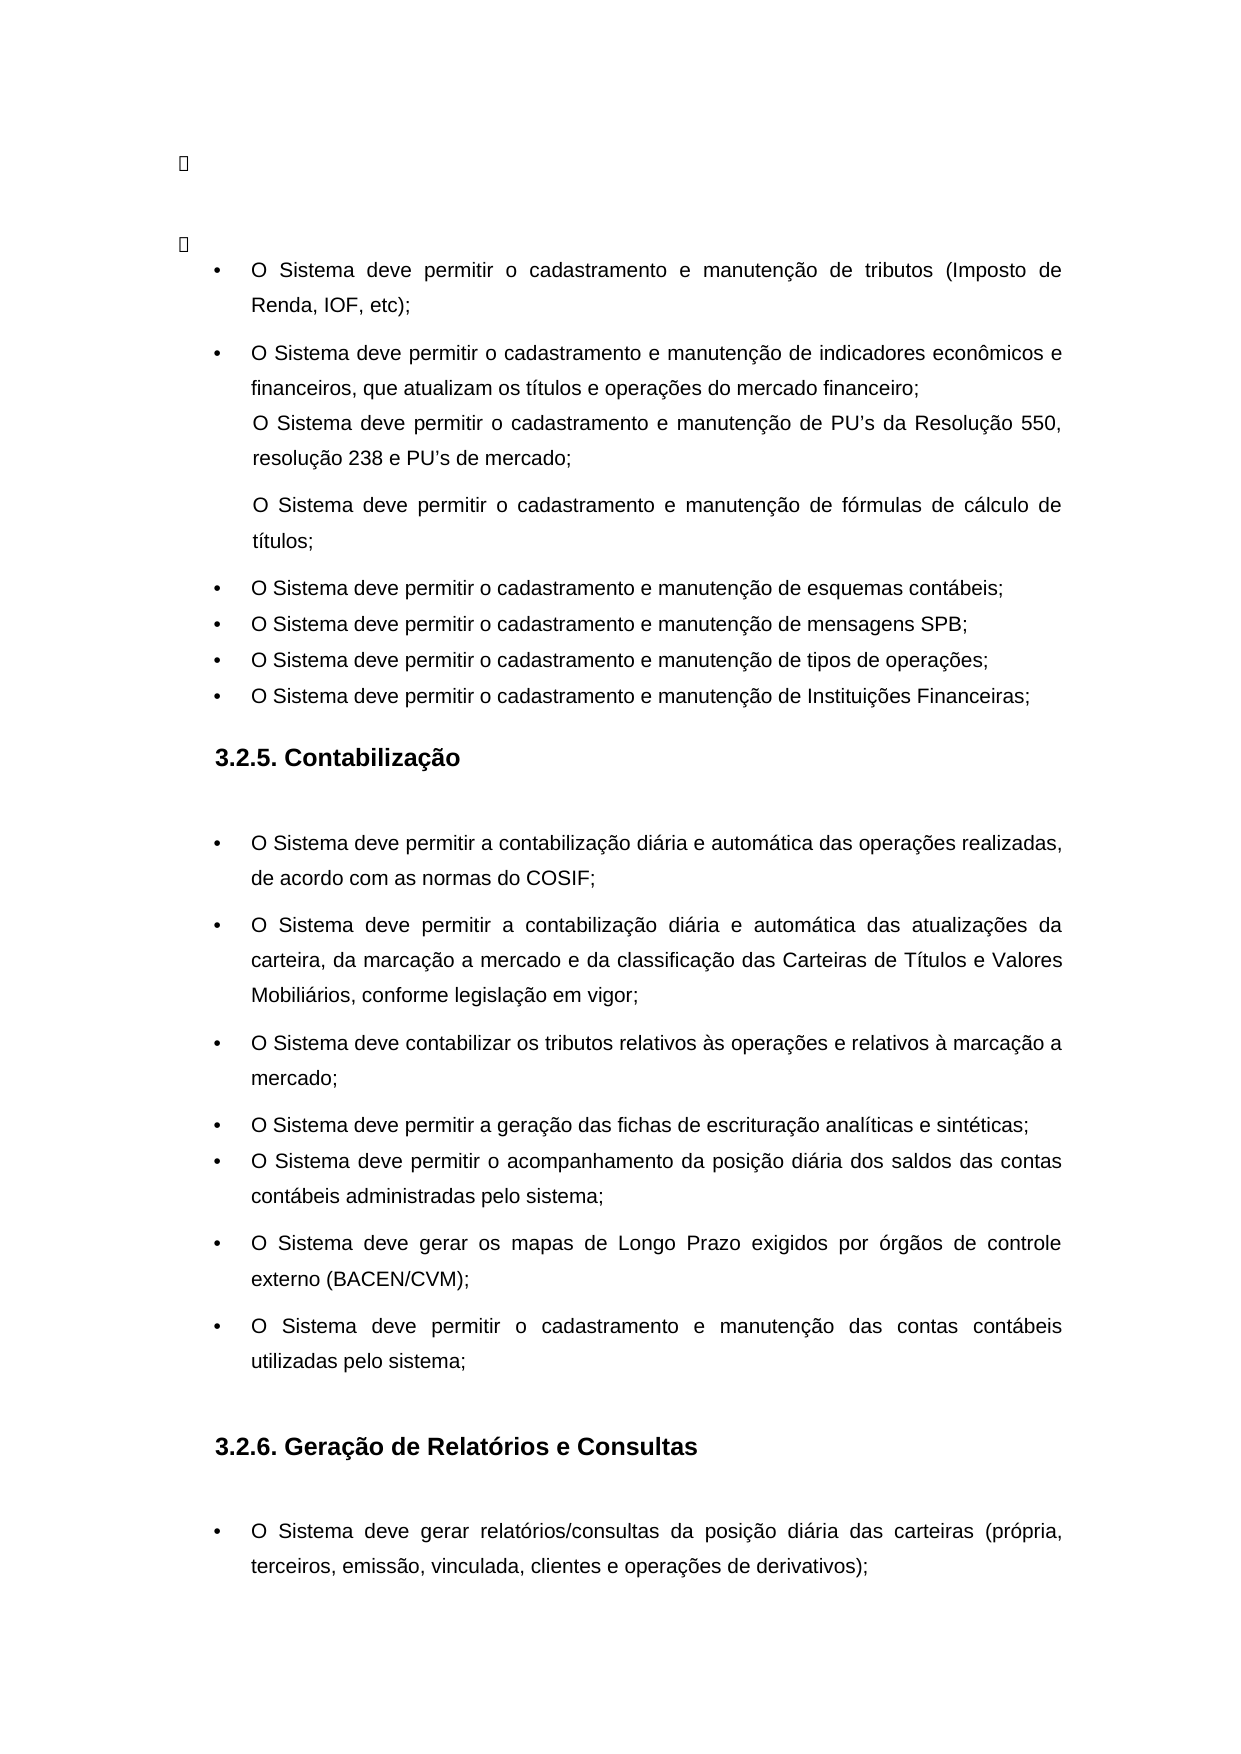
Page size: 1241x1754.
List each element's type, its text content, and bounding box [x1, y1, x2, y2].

list O Sistema deve permitir o cadastramento e manutenção de tributos (Imposto de Renda, IOF, etc); [213, 258, 1063, 317]
text 3.2.6. Geração de Relatórios e Consultas [215, 1432, 1063, 1461]
list O Sistema deve permitir a geração das fichas de escrituração analíticas e sintéticas; [213, 1113, 1063, 1137]
list O Sistema deve gerar os mapas de Longo Prazo exigidos por órgãos de controle externo (BACEN/CVM); [213, 1231, 1063, 1290]
list O Sistema deve permitir o cadastramento e manutenção de tipos de operações; [213, 648, 1063, 672]
list O Sistema deve permitir o cadastramento e manutenção das contas contábeis utilizadas pelo sistema; [213, 1314, 1063, 1373]
list O Sistema deve permitir o cadastramento e manutenção de esquemas contábeis; [213, 576, 1063, 600]
list O Sistema deve permitir a contabilização diária e automática das operações realizadas, de acordo com as normas do COSIF; [213, 831, 1063, 890]
text O Sistema deve permitir o cadastramento e manutenção de fórmulas de cálculo de títulos; [252, 493, 1063, 552]
list O Sistema deve permitir o cadastramento e manutenção de indicadores econômicos e financeiros, que atualizam os títulos e operações do mercado financeiro; [213, 341, 1063, 400]
text O Sistema deve permitir o cadastramento e manutenção de PU’s da Resolução 550, resolução 238 e PU’s de mercado; [252, 411, 1063, 470]
list O Sistema deve permitir o cadastramento e manutenção de Instituições Financeiras; [213, 683, 1063, 707]
list O Sistema deve contabilizar os tributos relativos às operações e relativos à marcação a mercado; [213, 1031, 1063, 1090]
list O Sistema deve gerar relatórios/consultas da posição diária das carteiras (própria, terceiros, emissão, vinculada, clientes e operações de derivativos); [213, 1519, 1063, 1578]
list O Sistema deve permitir o acompanhamento da posição diária dos saldos das contas contábeis administradas pelo sistema; [213, 1149, 1063, 1208]
list O Sistema deve permitir o cadastramento e manutenção de mensagens SPB; [213, 612, 1063, 636]
list O Sistema deve permitir a contabilização diária e automática das atualizações da carteira, da marcação a mercado e da classificação das Carteiras de Títulos e Valores Mobiliários, conforme legislação em vigor; [213, 913, 1063, 1007]
text 3.2.5. Contabilização [215, 743, 1063, 772]
